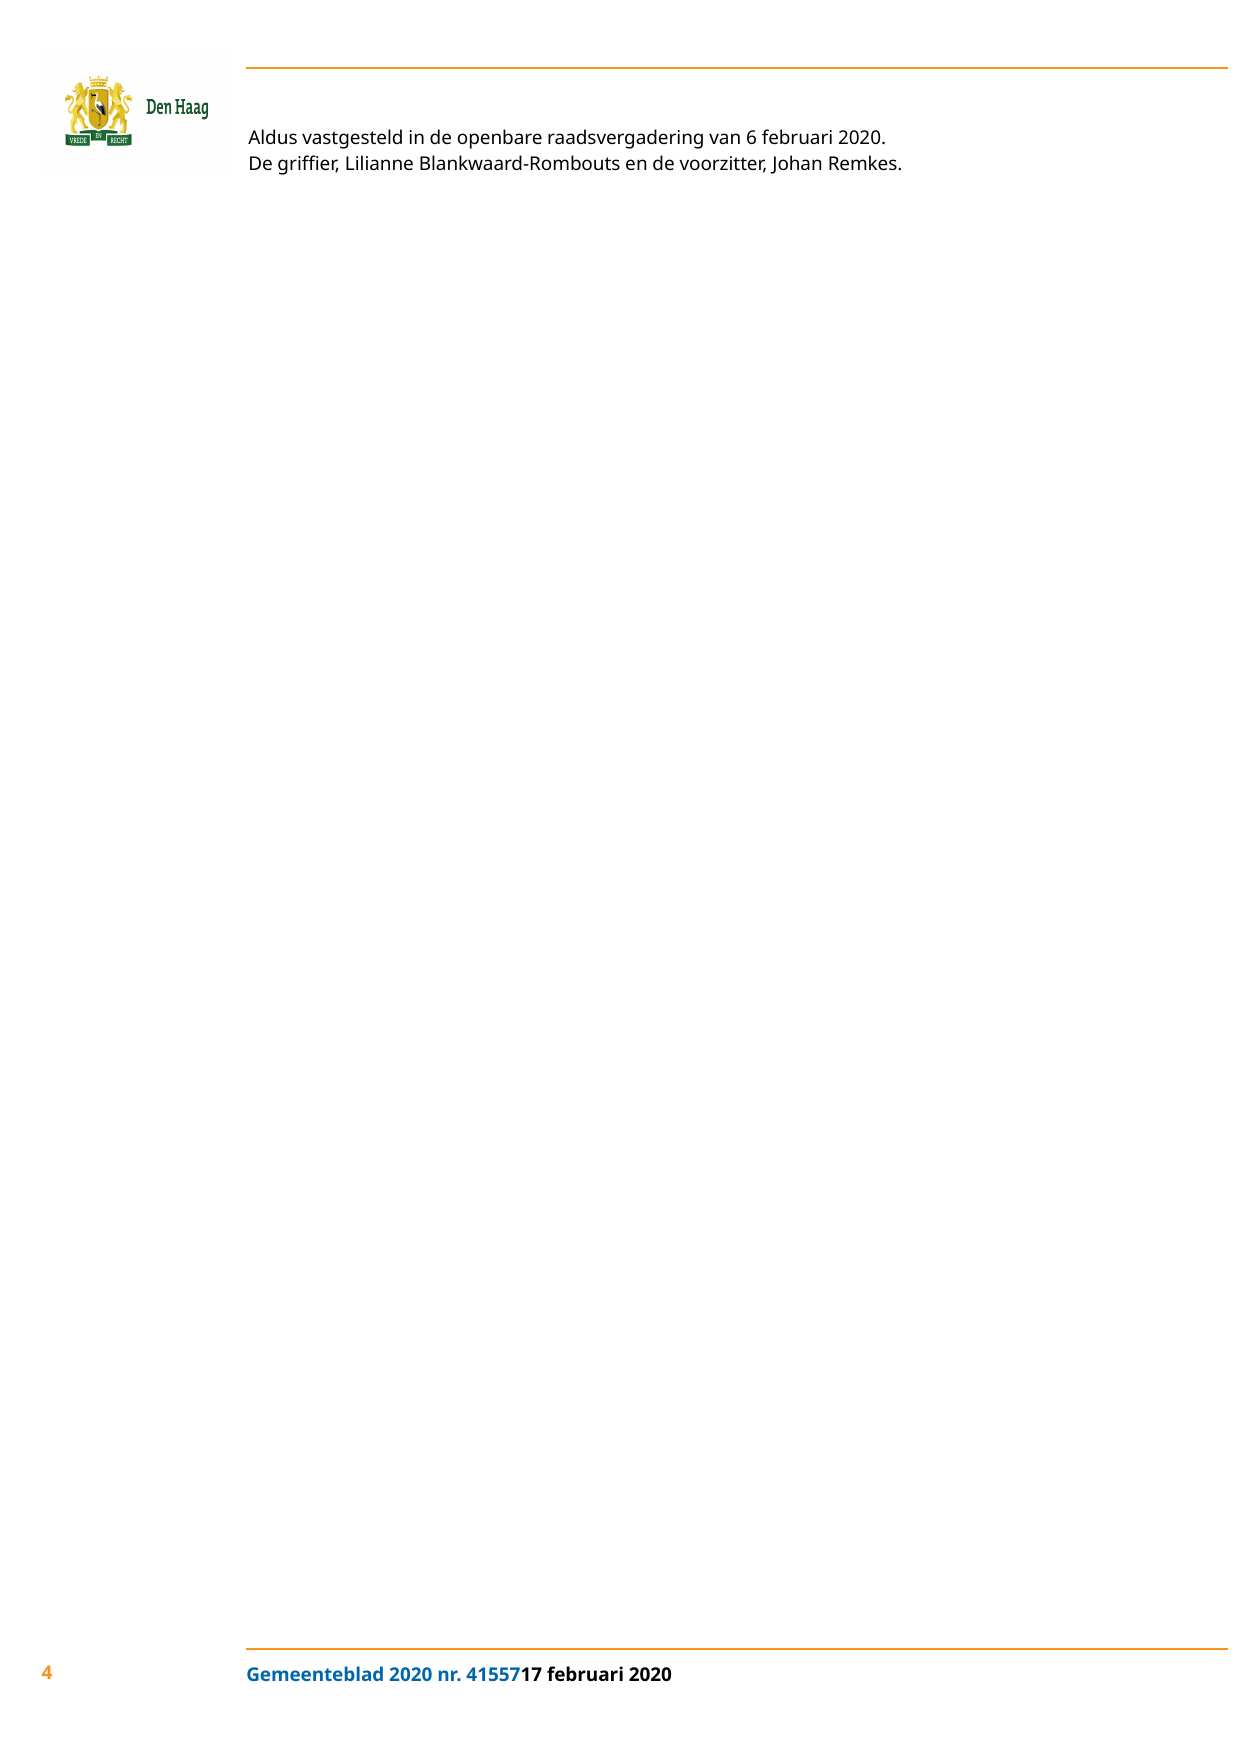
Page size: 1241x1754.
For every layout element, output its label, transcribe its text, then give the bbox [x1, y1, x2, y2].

picture [41, 47, 231, 172]
text Aldus vastgesteld in de openbare raadsvergadering van 6 februari 2020. [248, 124, 1152, 150]
text De griffier, Lilianne Blankwaard-Rombouts en de voorzitter, Johan Remkes. [248, 150, 1152, 176]
